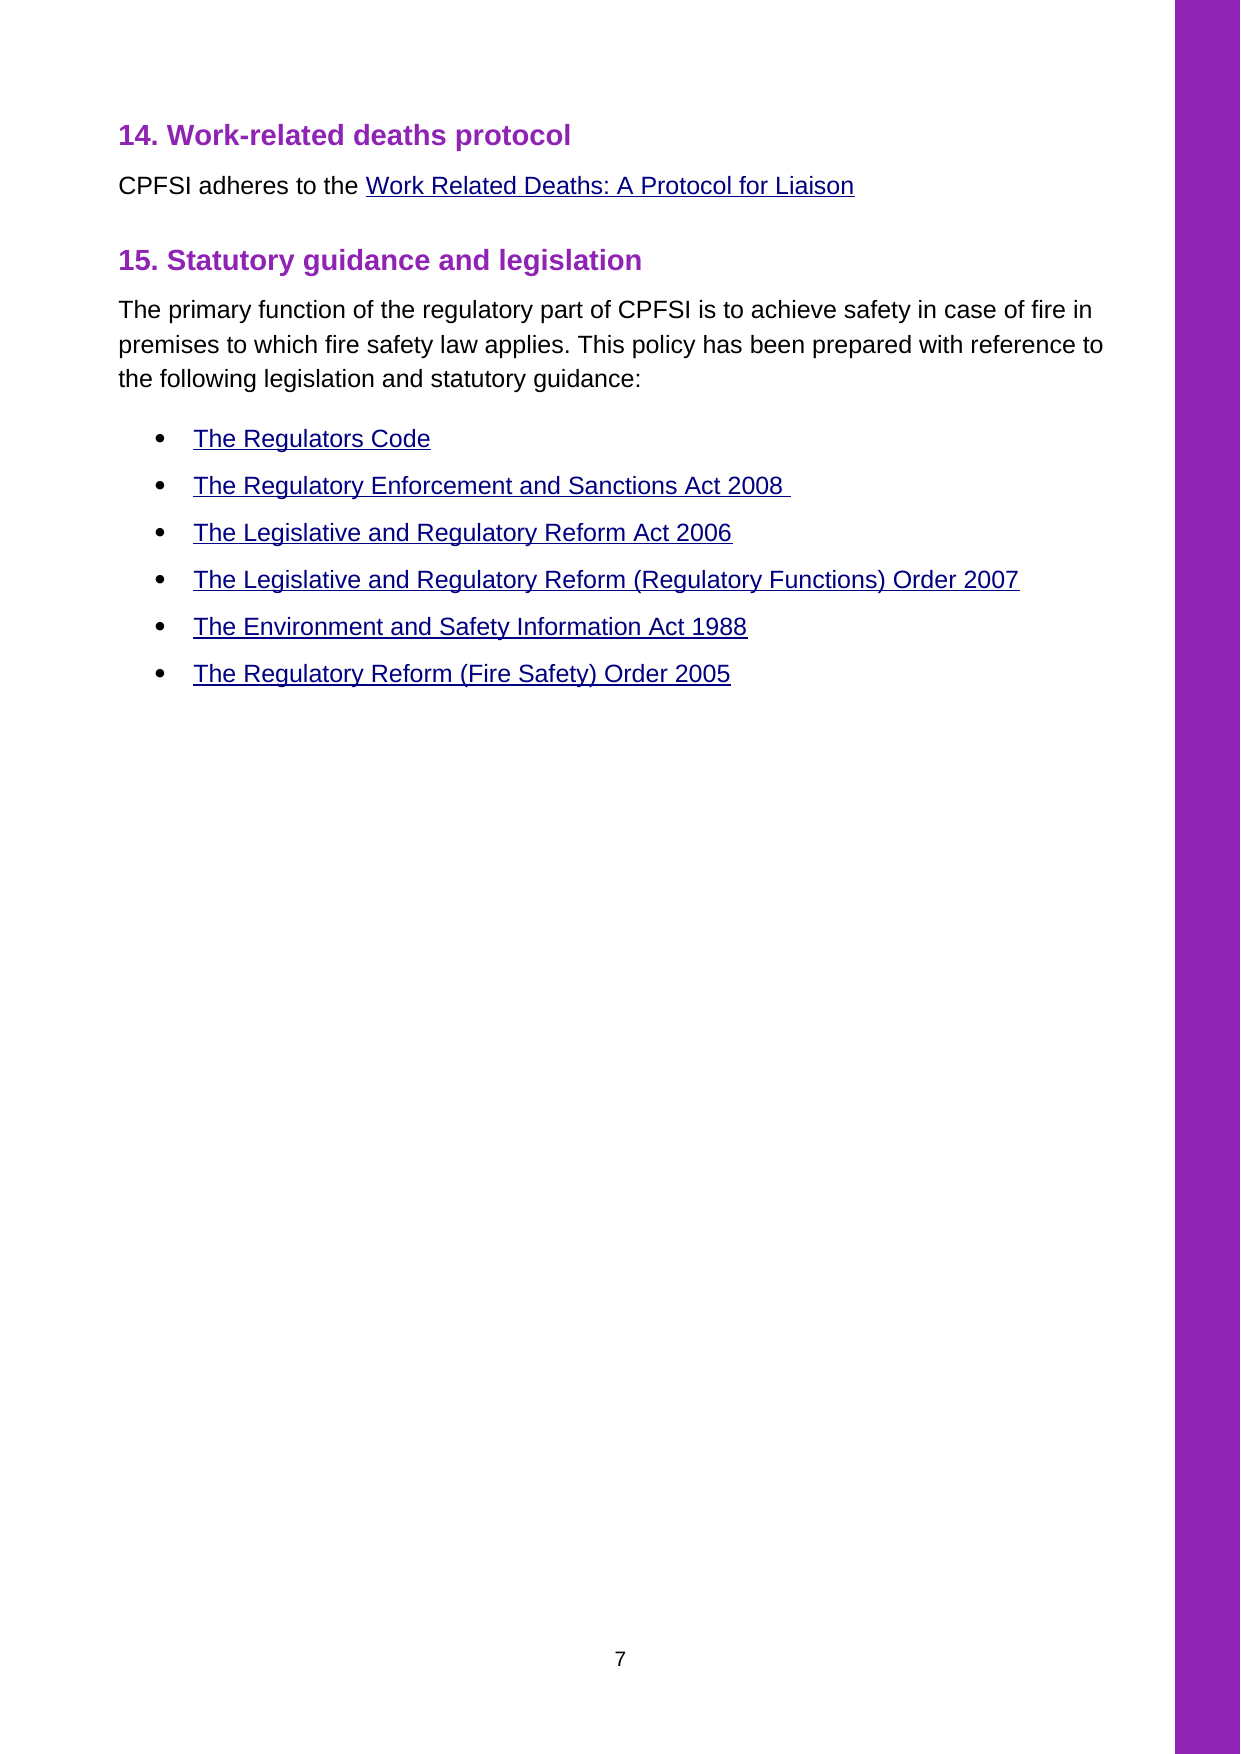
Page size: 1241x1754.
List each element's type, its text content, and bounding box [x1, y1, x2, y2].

subtitle 15. Statutory guidance and legislation [118, 243, 1122, 276]
list The Legislative and Regulatory Reform Act 2006 [156, 518, 1122, 547]
subtitle 14. Work-related deaths protocol [118, 118, 1122, 152]
list The Legislative and Regulatory Reform (Regulatory Functions) Order 2007 [156, 565, 1122, 594]
text CPFSI adheres to the Work Related Deaths: A Protocol for Liaison [118, 171, 1122, 199]
list The Regulators Code [156, 424, 1122, 453]
text The primary function of the regulatory part of CPFSI is to achieve safety in case of fire in premises to which fire safety law applies. This policy has been prepared with reference to the following legislation and statutory guidance: [118, 296, 1122, 393]
list The Regulatory Reform (Fire Safety) Order 2005 [156, 659, 1122, 688]
list The Regulatory Enforcement and Sanctions Act 2008 [156, 471, 1122, 500]
list The Environment and Safety Information Act 1988 [156, 612, 1122, 641]
